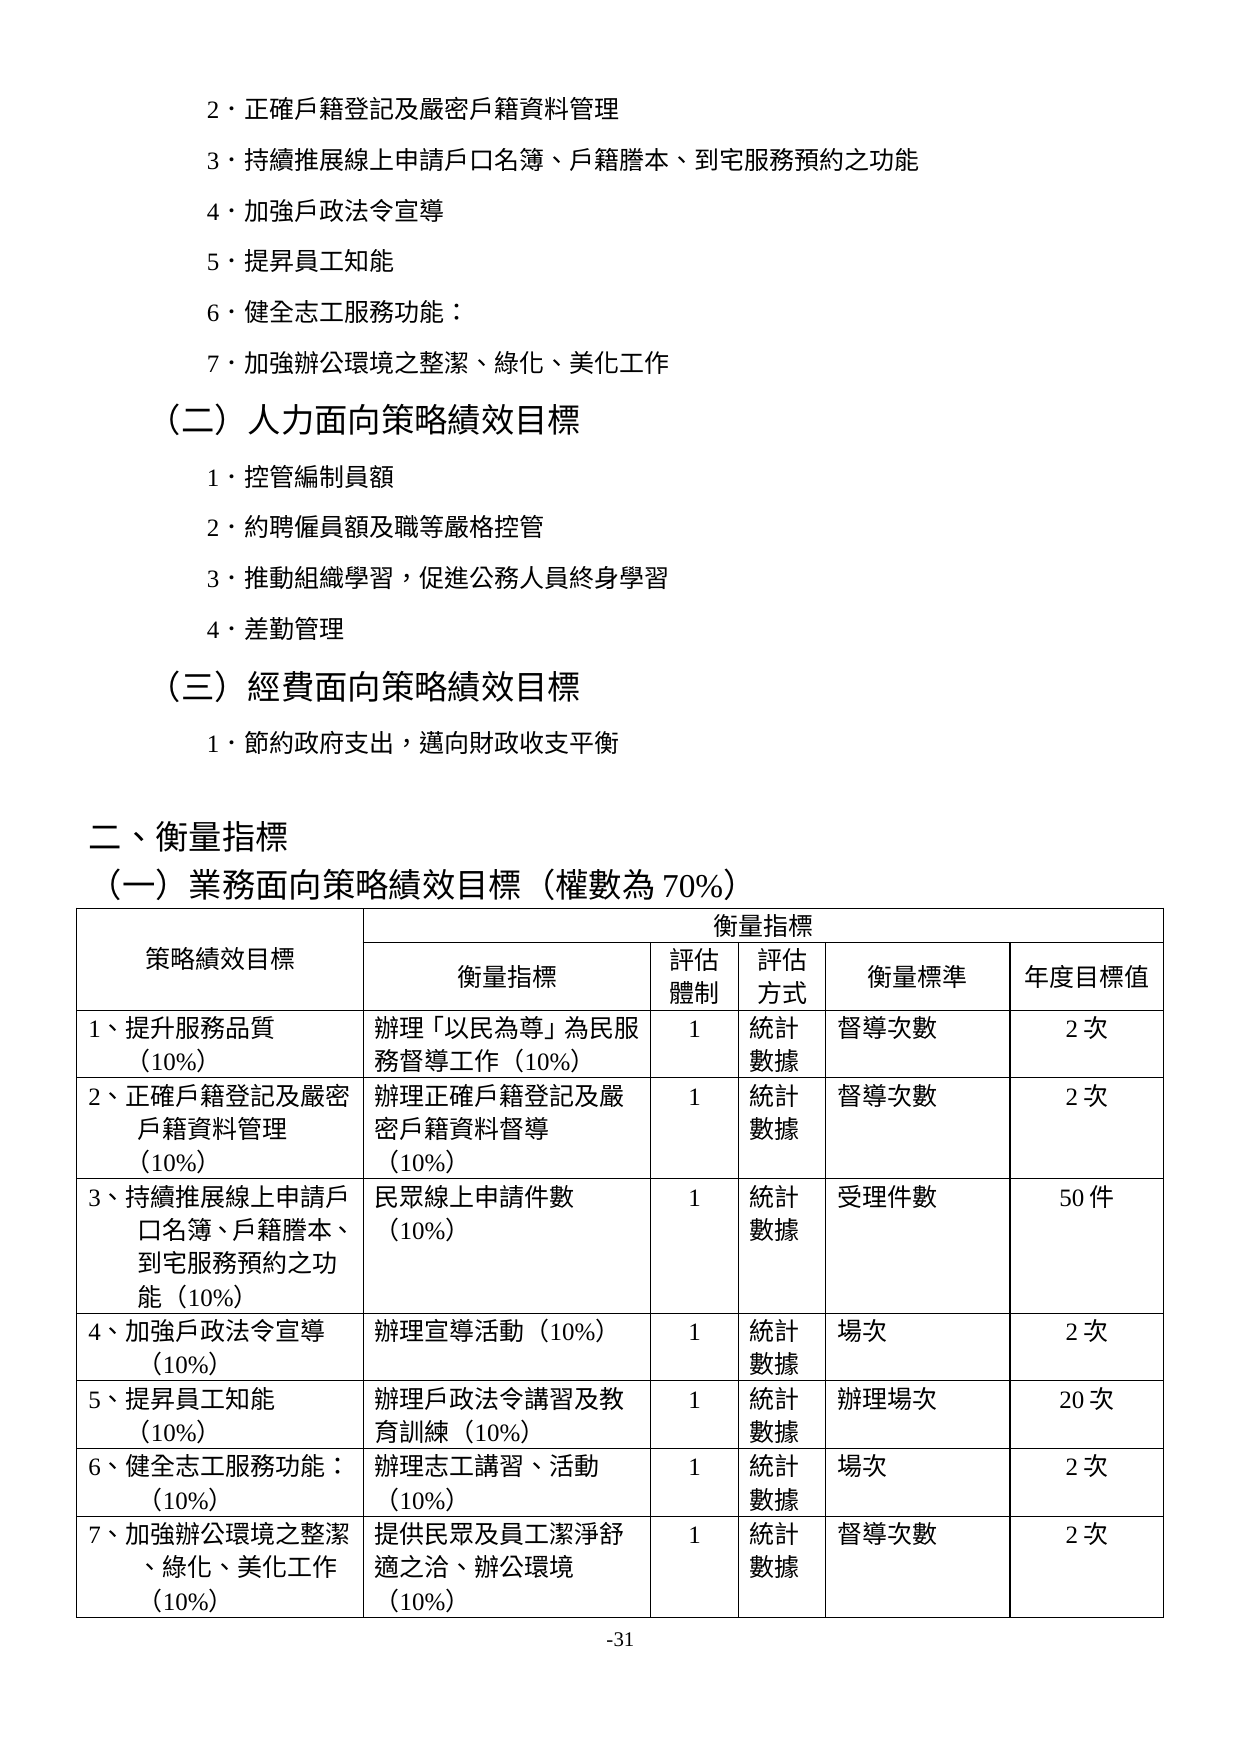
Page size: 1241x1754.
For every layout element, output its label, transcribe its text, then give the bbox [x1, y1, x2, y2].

table_cell 統計數據 [739, 1517, 825, 1617]
table_cell 統計數據 [739, 1449, 825, 1516]
list 正確戶籍登記及嚴密戶籍資料管理 [207, 89, 1152, 126]
list 差勤管理 [207, 609, 1152, 646]
table_cell 1 [651, 1011, 738, 1077]
table_cell 統計數據 [739, 1381, 825, 1448]
list 控管編制員額 [207, 457, 1152, 493]
table_cell 2次 [1011, 1078, 1163, 1178]
table_cell 加強辦公環境之整潔、綠化、美化工作（10%） [77, 1517, 363, 1617]
list 推動組織學習，促進公務人員終身學習 [207, 559, 1152, 595]
table_cell 2次 [1011, 1314, 1163, 1380]
table_cell 年度目標值 [1011, 943, 1163, 1009]
table_cell 督導次數 [826, 1517, 1009, 1617]
table_header 策略績效目標 [77, 909, 363, 1009]
table_cell 提供民眾及員工潔淨舒適之洽、辦公環境 （10%） [364, 1517, 650, 1617]
table_header 衡量指標 [364, 909, 1163, 942]
table_cell 受理件數 [826, 1179, 1009, 1313]
list 提昇員工知能 [207, 242, 1152, 278]
text 二、衡量指標 [88, 811, 1152, 859]
list 加強辦公環境之整潔、綠化、美化工作 [207, 343, 1152, 380]
table_cell 20次 [1011, 1381, 1163, 1448]
table_cell 民眾線上申請件數 （10%） [364, 1179, 650, 1313]
list 加強戶政法令宣導 [207, 191, 1152, 227]
table_cell 辦理正確戶籍登記及嚴密戶籍資料督導（10%） [364, 1078, 650, 1178]
list 持續推展線上申請戶口名簿、戶籍謄本、到宅服務預約之功能 [207, 140, 1152, 176]
table_cell 督導次數 [826, 1011, 1009, 1077]
table_cell 辦理志工講習、活動 （10%） [364, 1449, 650, 1516]
list 約聘僱員額及職等嚴格控管 [207, 508, 1152, 544]
table_cell 1 [651, 1314, 738, 1380]
table_cell 統計數據 [739, 1314, 825, 1380]
table_cell 評估方式 [739, 943, 825, 1009]
table_cell 50件 [1011, 1179, 1163, 1313]
table_cell 辦理宣導活動（10%） [364, 1314, 650, 1380]
table_cell 衡量指標 [364, 943, 650, 1009]
table_cell 統計數據 [739, 1078, 825, 1178]
text （二）人力面向策略績效目標 [148, 394, 1152, 442]
table_cell 2次 [1011, 1011, 1163, 1077]
table_cell 辦理「以民為尊」為民服務督導工作（10%） [364, 1011, 650, 1077]
table_cell 1 [651, 1381, 738, 1448]
table_cell 提升服務品質 （10%） [77, 1011, 363, 1077]
table_cell 辦理場次 [826, 1381, 1009, 1448]
table_cell 2次 [1011, 1449, 1163, 1516]
table_cell 辦理戶政法令講習及教育訓練（10%） [364, 1381, 650, 1448]
text （一）業務面向策略績效目標（權數為70%） [88, 859, 1152, 907]
table_cell 評估體制 [651, 943, 738, 1009]
table_cell 場次 [826, 1449, 1009, 1516]
table_cell 加強戶政法令宣導（10%） [77, 1314, 363, 1380]
table_cell 2次 [1011, 1517, 1163, 1617]
table_cell 健全志工服務功能：（10%） [77, 1449, 363, 1516]
list 節約政府支出，邁向財政收支平衡 [207, 723, 1152, 759]
list 健全志工服務功能： [207, 293, 1152, 329]
table_cell 統計數據 [739, 1179, 825, 1313]
table_cell 1 [651, 1517, 738, 1617]
table_cell 1 [651, 1078, 738, 1178]
text （三）經費面向策略績效目標 [148, 660, 1152, 709]
table_cell 正確戶籍登記及嚴密戶籍資料管理 （10%） [77, 1078, 363, 1178]
table_cell 督導次數 [826, 1078, 1009, 1178]
table_cell 持續推展線上申請戶口名簿、戶籍謄本、到宅服務預約之功能（10%） [77, 1179, 363, 1313]
table_cell 提昇員工知能 （10%） [77, 1381, 363, 1448]
table_cell 1 [651, 1449, 738, 1516]
table_cell 場次 [826, 1314, 1009, 1380]
table_cell 衡量標準 [826, 943, 1009, 1009]
table_cell 統計數據 [739, 1011, 825, 1077]
table_cell 1 [651, 1179, 738, 1313]
